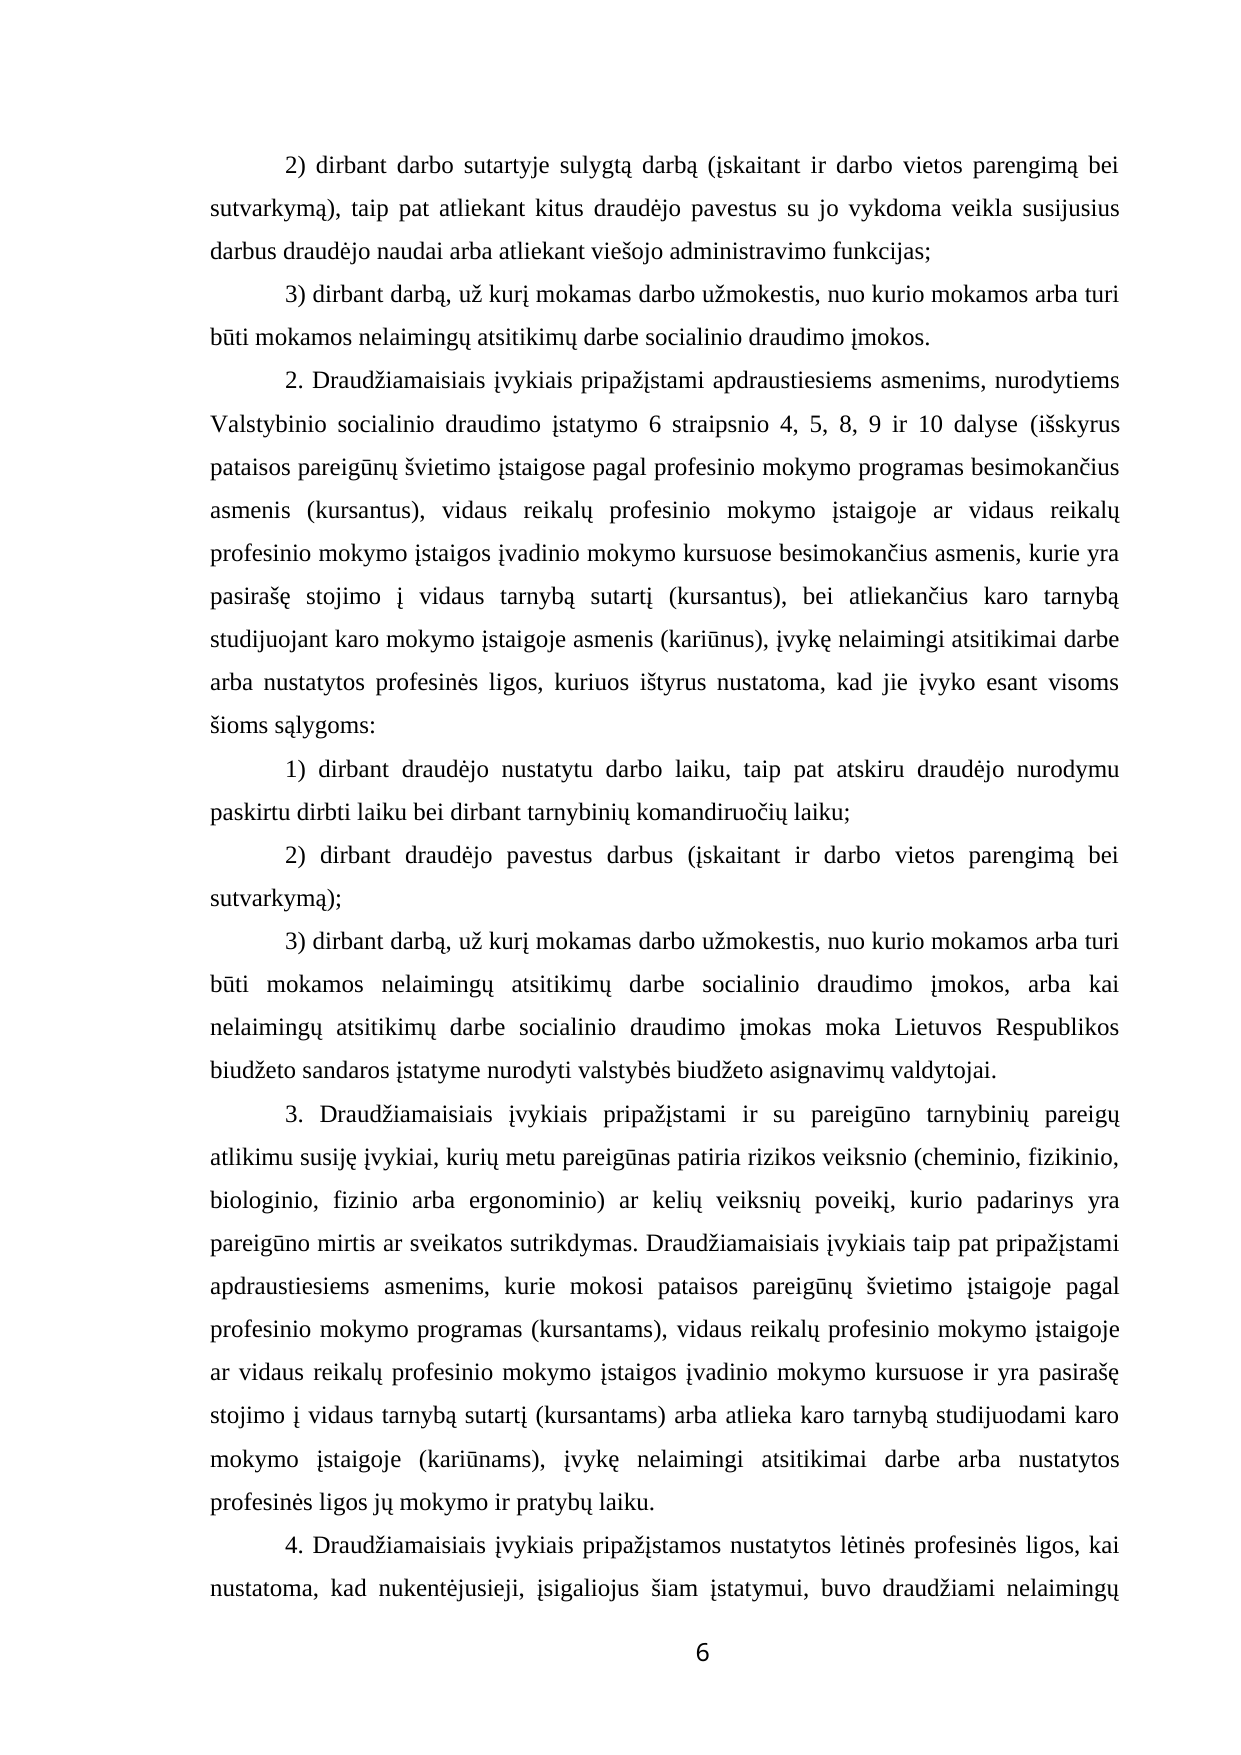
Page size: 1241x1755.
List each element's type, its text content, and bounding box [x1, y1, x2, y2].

text 2) dirbant darbo sutartyje sulygtą darbą (įskaitant ir darbo vietos parengimą bei sutvarkymą), taip pat atliekant kitus draudėjo pavestus su jo vykdoma veikla susijusius darbus draudėjo naudai arba atliekant viešojo administravimo funkcijas; [210, 150, 1120, 265]
text 1) dirbant draudėjo nustatytu darbo laiku, taip pat atskiru draudėjo nurodymu paskirtu dirbti laiku bei dirbant tarnybinių komandiruočių laiku; [210, 754, 1120, 826]
text 2. Draudžiamaisiais įvykiais pripažįstami apdraustiesiems asmenims, nurodytiems Valstybinio socialinio draudimo įstatymo 6 straipsnio 4, 5, 8, 9 ir 10 dalyse (išskyrus pataisos pareigūnų švietimo įstaigose pagal profesinio mokymo programas besimokančius asmenis (kursantus), vidaus reikalų profesinio mokymo įstaigoje ar vidaus reikalų profesinio mokymo įstaigos įvadinio mokymo kursuose besimokančius asmenis, kurie yra pasirašę stojimo į vidaus tarnybą sutartį (kursantus), bei atliekančius karo tarnybą studijuojant karo mokymo įstaigoje asmenis (kariūnus), įvykę nelaimingi atsitikimai darbe arba nustatytos profesinės ligos, kuriuos ištyrus nustatoma, kad jie įvyko esant visoms šioms sąlygoms: [210, 366, 1120, 739]
text 2) dirbant draudėjo pavestus darbus (įskaitant ir darbo vietos parengimą bei sutvarkymą); [210, 840, 1120, 912]
text 3) dirbant darbą, už kurį mokamas darbo užmokestis, nuo kurio mokamos arba turi būti mokamos nelaimingų atsitikimų darbe socialinio draudimo įmokos, arba kai nelaimingų atsitikimų darbe socialinio draudimo įmokas moka Lietuvos Respublikos biudžeto sandaros įstatyme nurodyti valstybės biudžeto asignavimų valdytojai. [210, 926, 1120, 1084]
text 4. Draudžiamaisiais įvykiais pripažįstamos nustatytos lėtinės profesinės ligos, kai nustatoma, kad nukentėjusieji, įsigaliojus šiam įstatymui, buvo draudžiami nelaimingų [210, 1530, 1120, 1602]
text 3) dirbant darbą, už kurį mokamas darbo užmokestis, nuo kurio mokamos arba turi būti mokamos nelaimingų atsitikimų darbe socialinio draudimo įmokos. [210, 279, 1120, 351]
text 3. Draudžiamaisiais įvykiais pripažįstami ir su pareigūno tarnybinių pareigų atlikimu susiję įvykiai, kurių metu pareigūnas patiria rizikos veiksnio (cheminio, fizikinio, biologinio, fizinio arba ergonominio) ar kelių veiksnių poveikį, kurio padarinys yra pareigūno mirtis ar sveikatos sutrikdymas. Draudžiamaisiais įvykiais taip pat pripažįstami apdraustiesiems asmenims, kurie mokosi pataisos pareigūnų švietimo įstaigoje pagal profesinio mokymo programas (kursantams), vidaus reikalų profesinio mokymo įstaigoje ar vidaus reikalų profesinio mokymo įstaigos įvadinio mokymo kursuose ir yra pasirašę stojimo į vidaus tarnybą sutartį (kursantams) arba atlieka karo tarnybą studijuodami karo mokymo įstaigoje (kariūnams), įvykę nelaimingi atsitikimai darbe arba nustatytos profesinės ligos jų mokymo ir pratybų laiku. [210, 1099, 1120, 1516]
